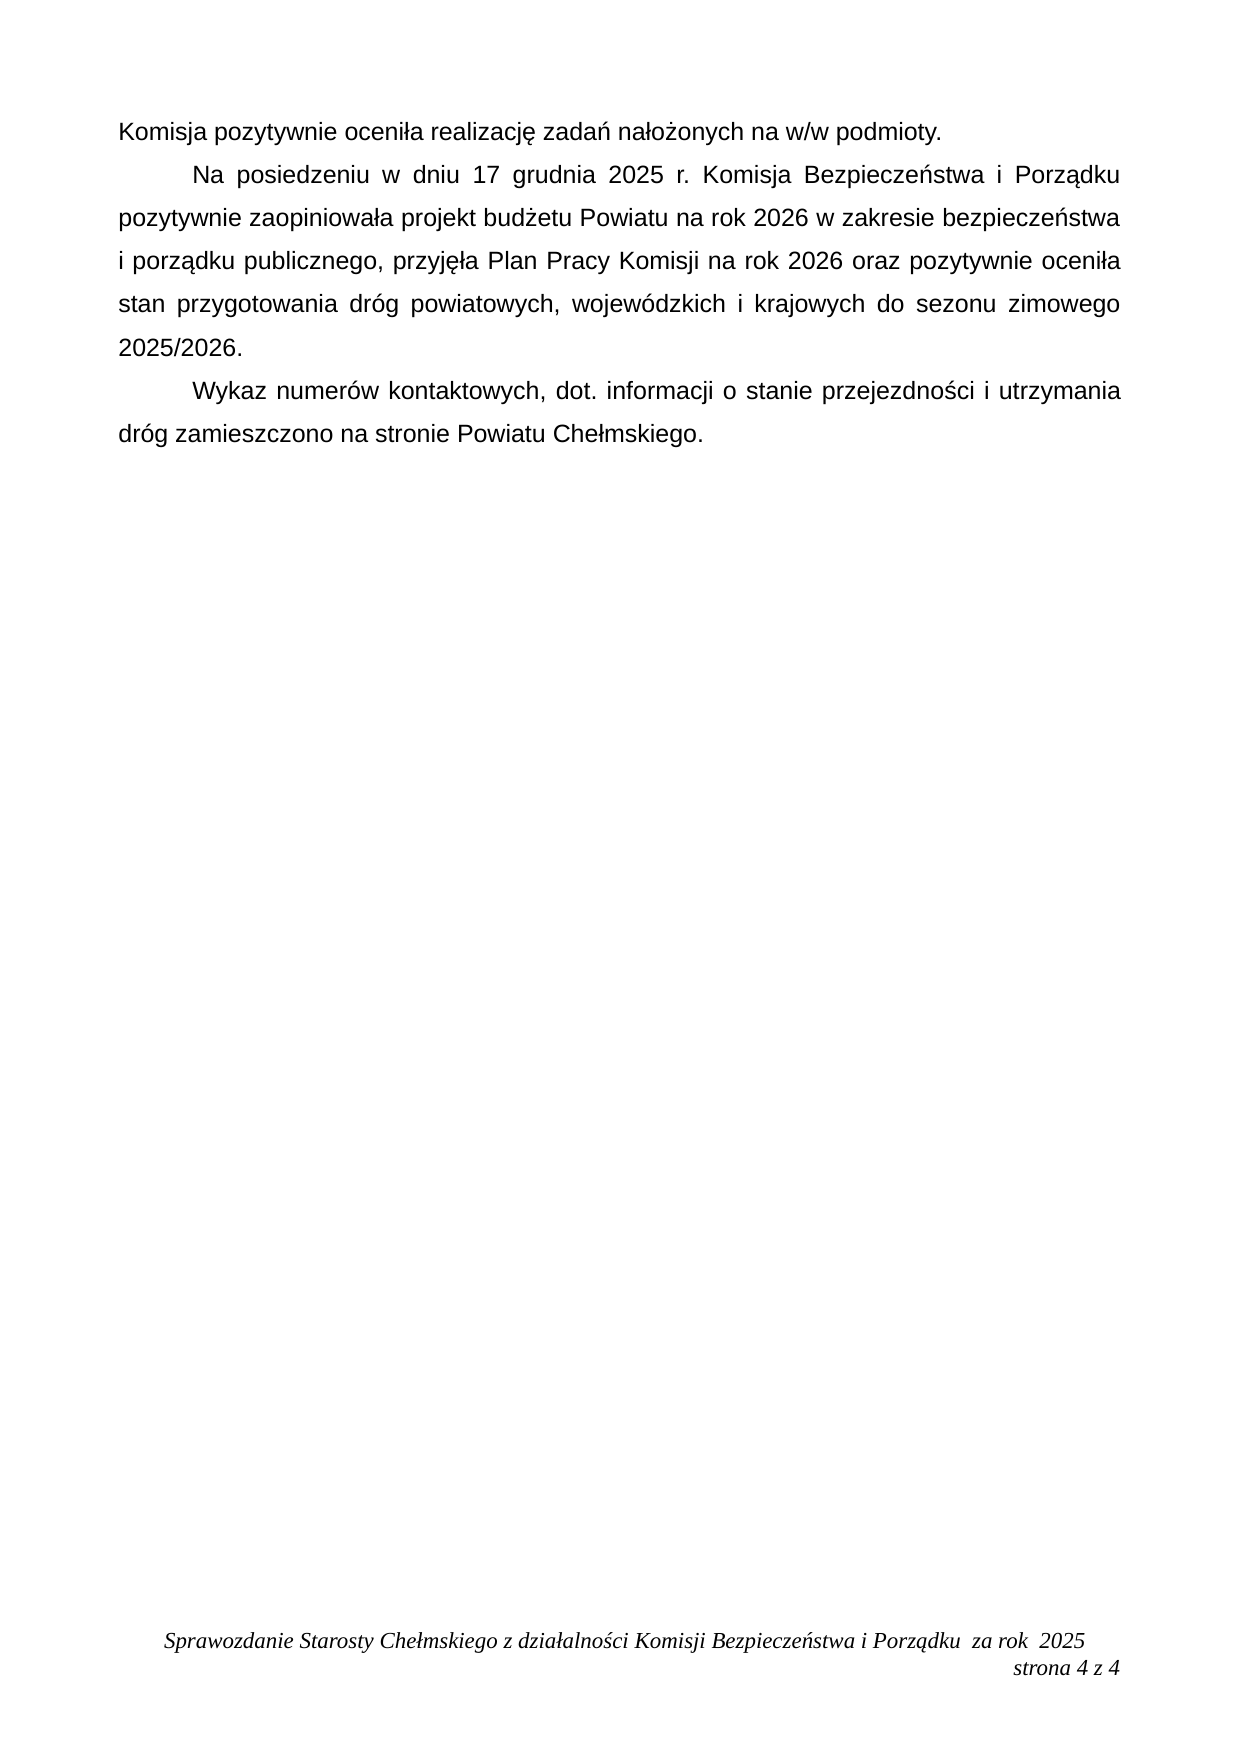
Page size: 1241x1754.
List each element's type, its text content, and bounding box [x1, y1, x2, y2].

text Wykaz numerów kontaktowych, dot. informacji o stanie przejezdności i utrzymania dróg zamieszczono na stronie Powiatu Chełmskiego. [118, 376, 1122, 447]
text Komisja pozytywnie oceniła realizację zadań nałożonych na w/w podmioty. [118, 117, 1122, 146]
text Na posiedzeniu w dniu 17 grudnia 2025 r. Komisja Bezpieczeństwa i Porządku pozytywnie zaopiniowała projekt budżetu Powiatu na rok 2026 w zakresie bezpieczeństwa i porządku publicznego, przyjęła Plan Pracy Komisji na rok 2026 oraz pozytywnie oceniła stan przygotowania dróg powiatowych, wojewódzkich i krajowych do sezonu zimowego 2025/2026. [118, 160, 1122, 361]
